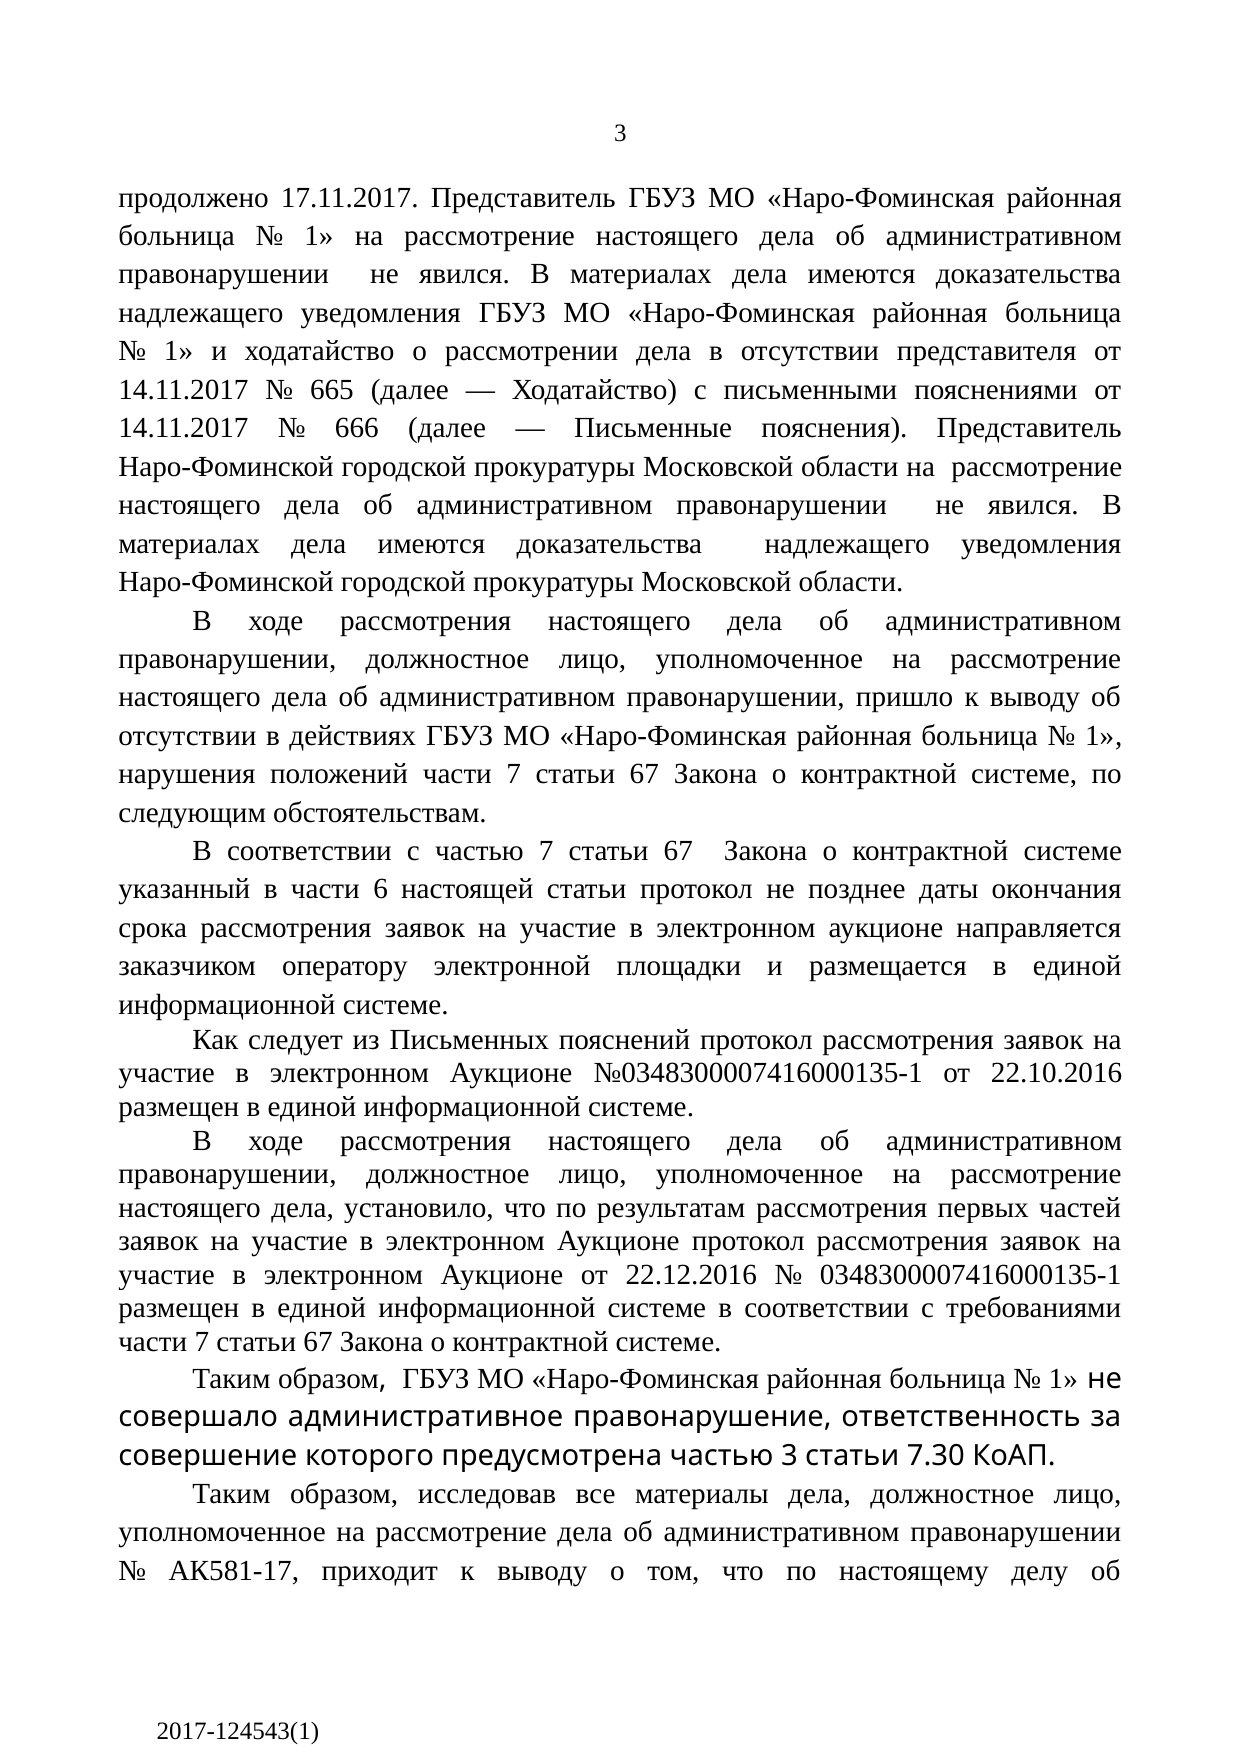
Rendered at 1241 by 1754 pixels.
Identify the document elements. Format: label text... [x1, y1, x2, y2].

text В соответствии с частью 7 статьи 67 Закона о контрактной системе указанный в части 6 настоящей статьи протокол не позднее даты окончания срока рассмотрения заявок на участие в электронном аукционе направляется заказчиком оператору электронной площадки и размещается в единой информационной системе. [118, 830, 1122, 1022]
text продолжено 17.11.2017. Представитель ГБУЗ МО «Наро-Фоминская районная больница № 1» на рассмотрение настоящего дела об административном правонарушении не явился. В материалах дела имеются доказательства надлежащего уведомления ГБУЗ МО «Наро-Фоминская районная больница № 1» и ходатайство о рассмотрении дела в отсутствии представителя от 14.11.2017 № 665 (далее — Ходатайство) с письменными пояснениями от 14.11.2017 № 666 (далее — Письменные пояснения). Представитель Наро-Фоминской городской прокуратуры Московской области на рассмотрение настоящего дела об административном правонарушении не явился. В материалах дела имеются доказательства надлежащего уведомления Наро-Фоминской городской прокуратуры Московской области. [118, 176, 1122, 599]
text В ходе рассмотрения настоящего дела об административном правонарушении, должностное лицо, уполномоченное на рассмотрение настоящего дела об административном правонарушении, пришло к выводу об отсутствии в действиях ГБУЗ МО «Наро-Фоминская районная больница № 1», нарушения положений части 7 статьи 67 Закона о контрактной системе, по следующим обстоятельствам. [118, 599, 1122, 830]
text Таким образом, ГБУЗ МО «Наро-Фоминская районная больница № 1» не совершало административное правонарушение, ответственность за совершение которого предусмотрена частью 3 статьи 7.30 КоАП. [118, 1357, 1122, 1473]
text Как следует из Письменных пояснений протокол рассмотрения заявок на участие в электронном Аукционе №0348300007416000135-1 от 22.10.2016 размещен в единой информационной системе. [118, 1022, 1122, 1123]
text Таким образом, исследовав все материалы дела, должностное лицо, уполномоченное на рассмотрение дела об административном правонарушении № АК581-17, приходит к выводу о том, что по настоящему делу об [118, 1473, 1122, 1588]
text В ходе рассмотрения настоящего дела об административном правонарушении, должностное лицо, уполномоченное на рассмотрение настоящего дела, установило, что по результатам рассмотрения первых частей заявок на участие в электронном Аукционе протокол рассмотрения заявок на участие в электронном Аукционе от 22.12.2016 № 0348300007416000135-1 размещен в единой информационной системе в соответствии с требованиями части 7 статьи 67 Закона о контрактной системе. [118, 1123, 1122, 1357]
